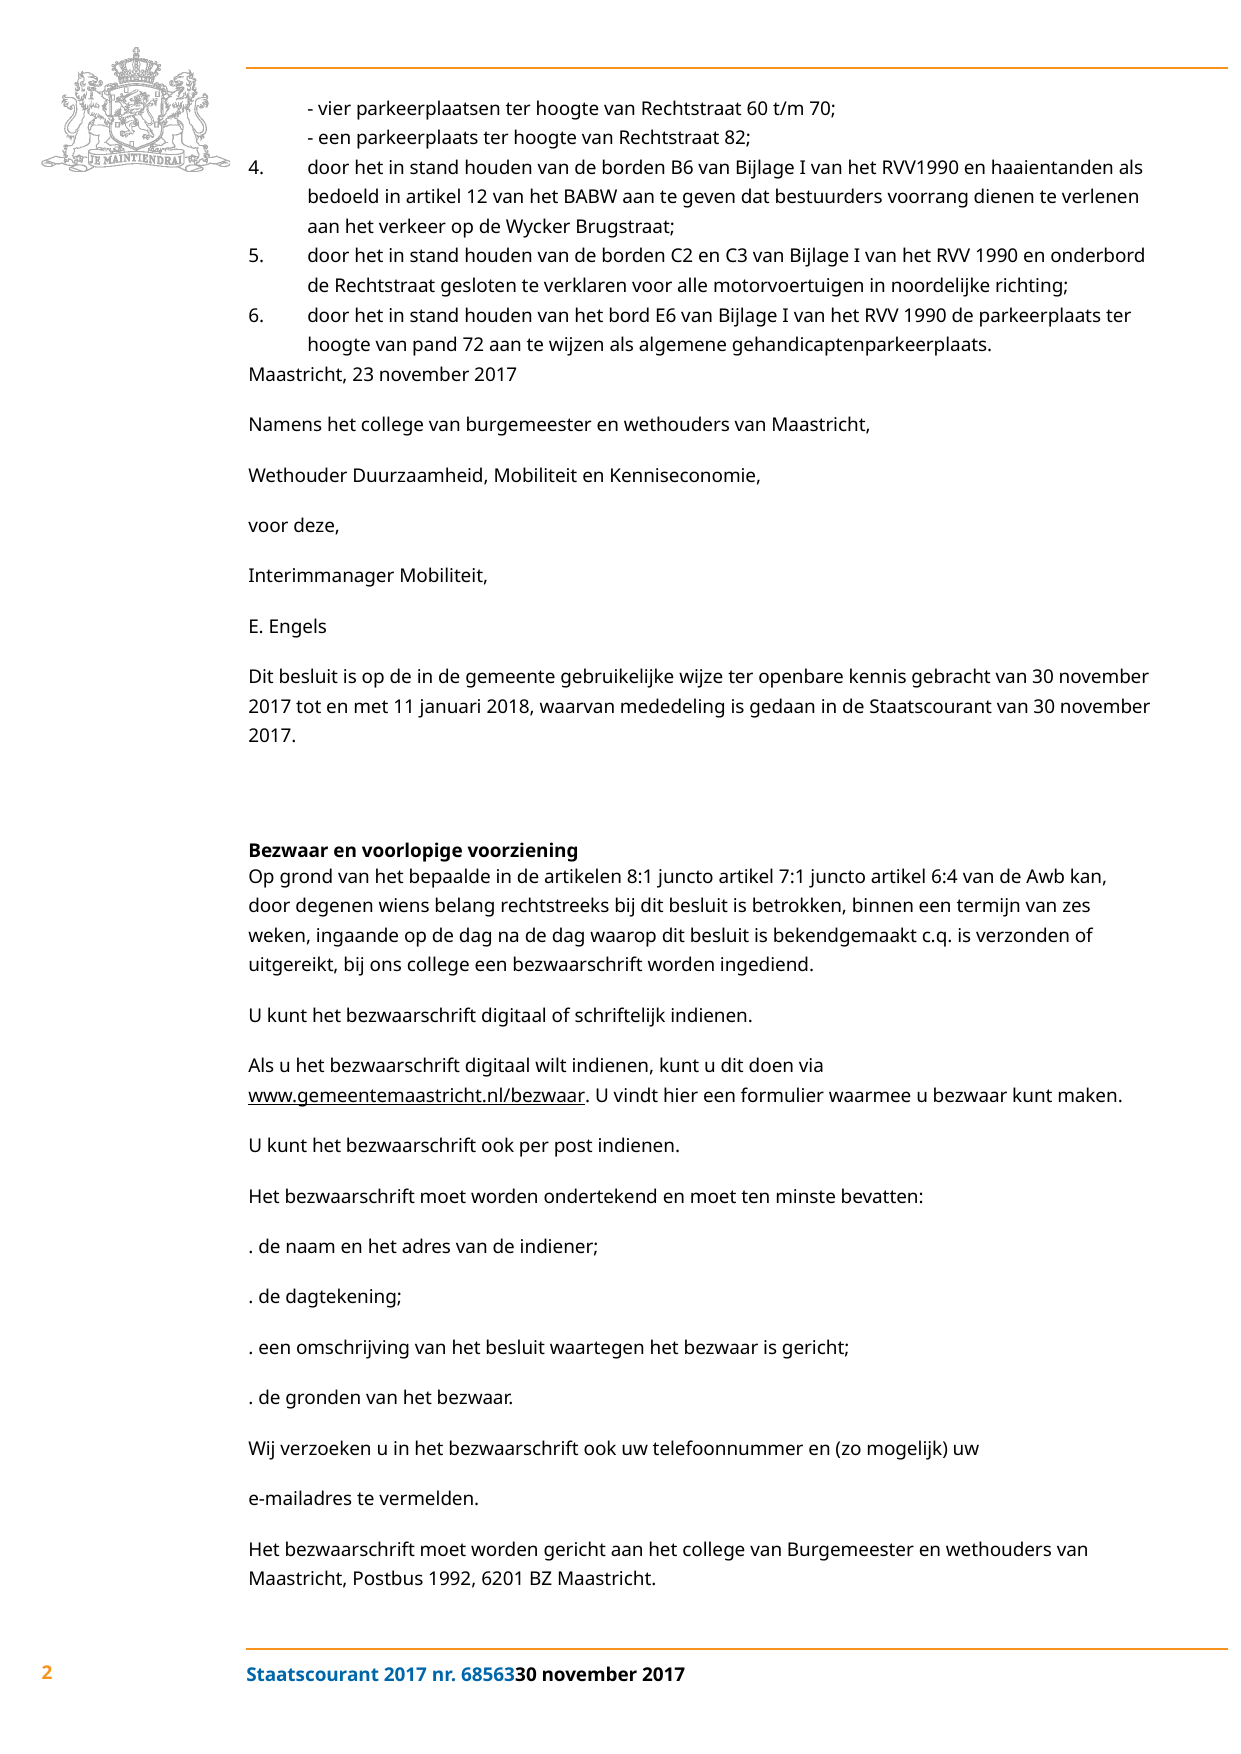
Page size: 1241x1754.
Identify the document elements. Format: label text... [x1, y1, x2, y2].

text E. Engels [248, 613, 1152, 639]
list - vier parkeerplaatsen ter hoogte van Rechtstraat 60 t/m 70; [248, 95, 1152, 121]
text . de gronden van het bezwaar. [248, 1384, 1152, 1410]
text U kunt het bezwaarschrift digitaal of schriftelijk indienen. [248, 1002, 1152, 1028]
text Wethouder Duurzaamheid, Mobiliteit en Kenniseconomie, [248, 462, 1152, 488]
text e-mailadres te vermelden. [248, 1485, 1152, 1511]
text Dit besluit is op de in de gemeente gebruikelijke wijze ter openbare kennis gebracht van 30 november 2017 tot en met 11 januari 2018, waarvan mededeling is gedaan in de Staatscourant van 30 november 2017. [248, 663, 1152, 748]
text U kunt het bezwaarschrift ook per post indienen. [248, 1132, 1152, 1158]
text Maastricht, 23 november 2017 [248, 361, 1152, 387]
text Interimmanager Mobiliteit, [248, 563, 1152, 588]
text Als u het bezwaarschrift digitaal wilt indienen, kunt u dit doen via www.gemeentemaastricht.nl/bezwaar. U vindt hier een formulier waarmee u bezwaar kunt maken. [248, 1052, 1152, 1108]
text Het bezwaarschrift moet worden ondertekend en moet ten minste bevatten: [248, 1183, 1152, 1208]
text Het bezwaarschrift moet worden gericht aan het college van Burgemeester en wethouders van Maastricht, Postbus 1992, 6201 BZ Maastricht. [248, 1536, 1152, 1591]
list door het in stand houden van de borden B6 van Bijlage I van het RVV1990 en haaientanden als bedoeld in artikel 12 van het BABW aan te geven dat bestuurders voorrang dienen te verlenen aan het verkeer op de Wycker Brugstraat; [248, 154, 1152, 239]
text . een omschrijving van het besluit waartegen het bezwaar is gericht; [248, 1334, 1152, 1360]
text Wij verzoeken u in het bezwaarschrift ook uw telefoonnummer en (zo mogelijk) uw [248, 1435, 1152, 1461]
text voor deze, [248, 512, 1152, 538]
list - een parkeerplaats ter hoogte van Rechtstraat 82; [248, 124, 1152, 150]
text . de dagtekening; [248, 1284, 1152, 1309]
text . de naam en het adres van de indiener; [248, 1233, 1152, 1259]
text Bezwaar en voorlopige voorziening [248, 837, 1152, 863]
text Namens het college van burgemeester en wethouders van Maastricht, [248, 411, 1152, 437]
list door het in stand houden van het bord E6 van Bijlage I van het RVV 1990 de parkeerplaats ter hoogte van pand 72 aan te wijzen als algemene gehandicaptenparkeerplaats. [248, 302, 1152, 357]
picture [41, 47, 231, 172]
list door het in stand houden van de borden C2 en C3 van Bijlage I van het RVV 1990 en onderbord de Rechtstraat gesloten te verklaren voor alle motorvoertuigen in noordelijke richting; [248, 243, 1152, 298]
text Op grond van het bepaalde in de artikelen 8:1 juncto artikel 7:1 juncto artikel 6:4 van de Awb kan, door degenen wiens belang rechtstreeks bij dit besluit is betrokken, binnen een termijn van zes weken, ingaande op de dag na de dag waarop dit besluit is bekendgemaakt c.q. is verzonden of uitgereikt, bij ons college een bezwaarschrift worden ingediend. [248, 863, 1152, 977]
